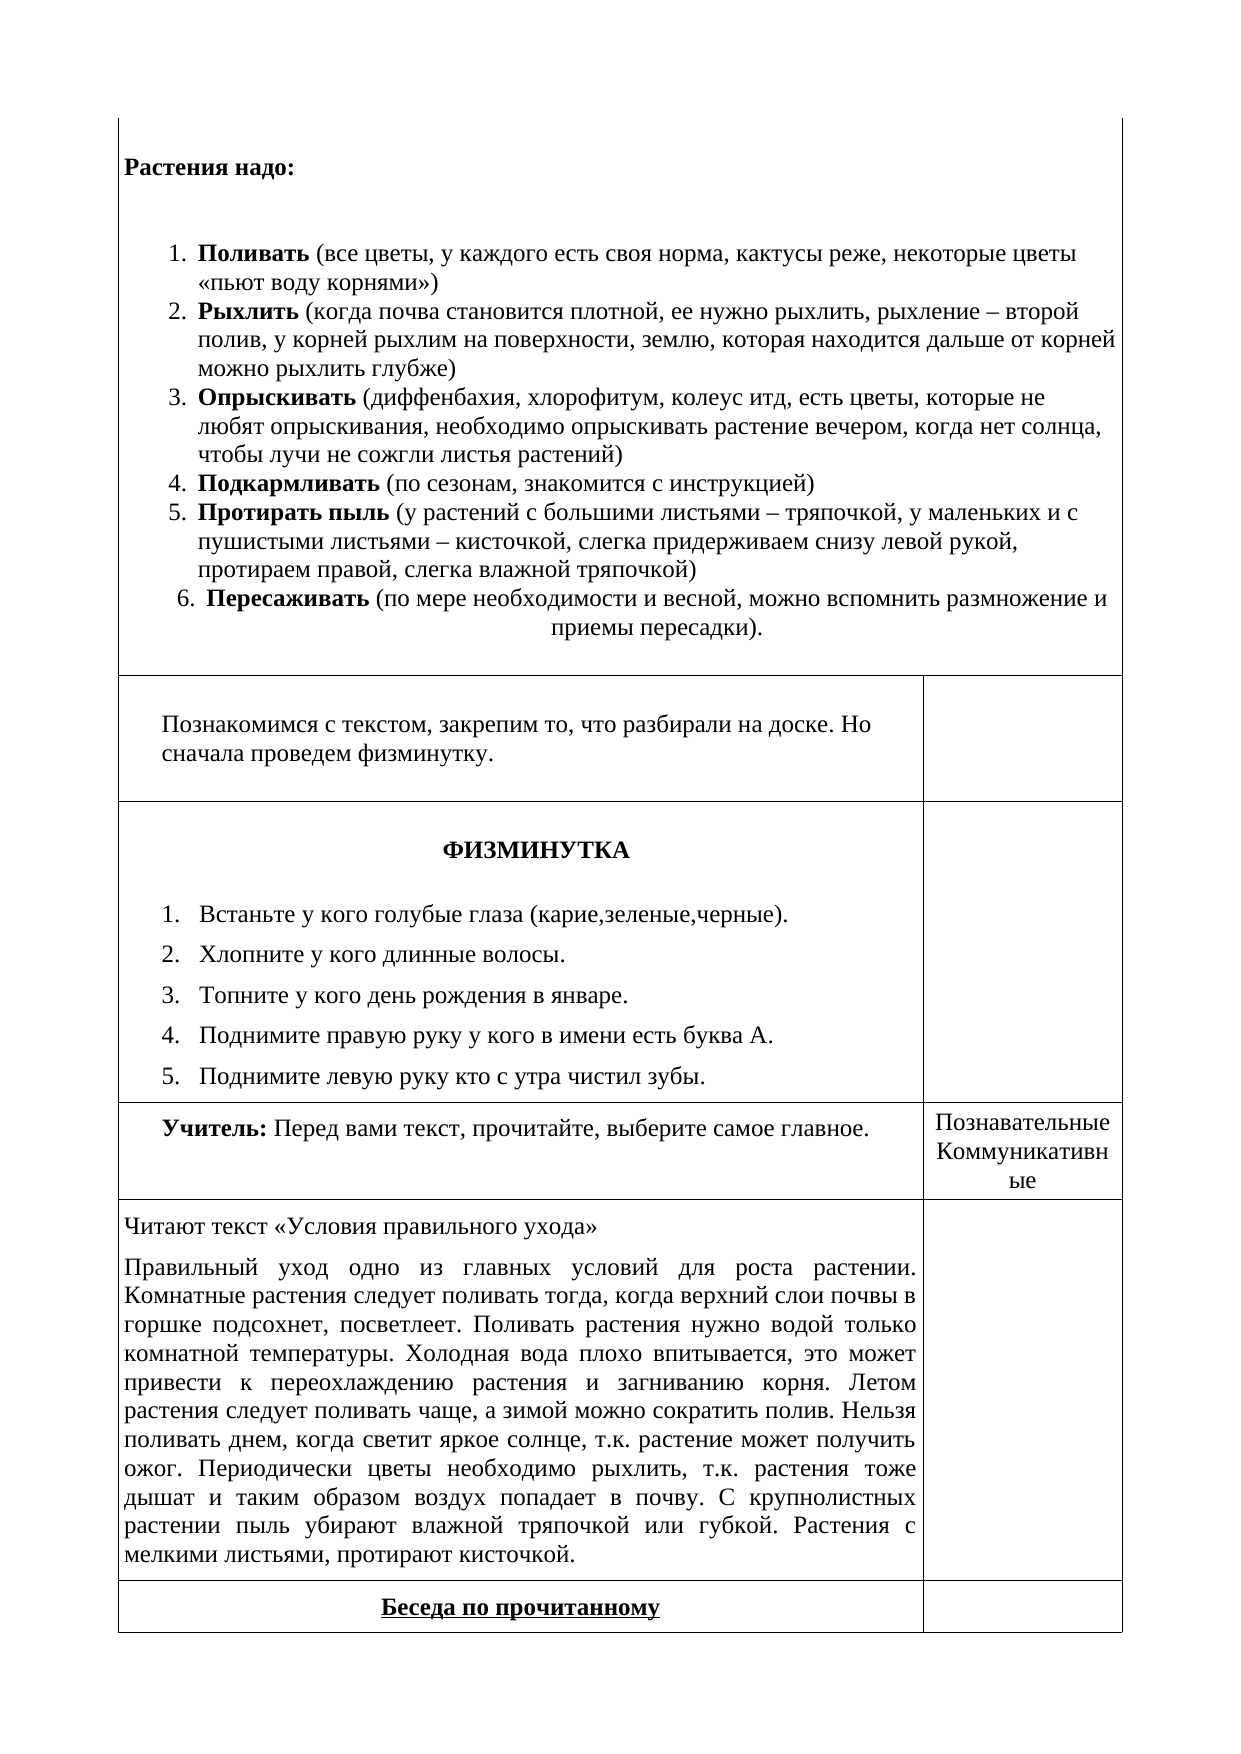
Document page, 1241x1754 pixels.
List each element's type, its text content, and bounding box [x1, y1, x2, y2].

table_cell ФИЗМИНУТКА Встаньте у кого голубые глаза (карие,зеленые,черные). Хлопните у кого длинные волосы. Топните у кого день рождения в январе. Поднимите правую руку у кого в имени есть буква А. Поднимите левую руку кто с утра чистил зубы. [119, 802, 923, 1102]
table_cell Познавательные Коммуникативные [924, 1103, 1122, 1199]
table_cell Учитель: Перед вами текст, прочитайте, выберите самое главное. [119, 1103, 923, 1199]
table_cell [924, 676, 1122, 801]
table_cell Читают текст «Условия правильного ухода» Правильный уход одно из главных условий для роста растении. Комнатные растения следует поливать тогда, когда верхний слои почвы в горшке подсохнет, посветлеет. Поливать растения нужно водой только комнатной температуры. Холодная вода плохо впитывается, это может привести к переохлаждению растения и загниванию корня. Летом растения следует поливать чаще, а зимой можно сократить полив. Нельзя поливать днем, когда светит яркое солнце, т.к. растение может получить ожог. Периодически цветы необходимо рыхлить, т.к. растения тоже дышат и таким образом воздух попадает в почву. С крупнолистных растении пыль убирают влажной тряпочкой или губкой. Растения с мелкими листьями, протирают кисточкой. [119, 1200, 923, 1580]
table_cell [924, 1581, 1122, 1632]
table_cell [924, 1200, 1122, 1580]
table_cell [924, 802, 1122, 1102]
table_cell Растения надо: Поливать (все цветы, у каждого есть своя норма, кактусы реже, некоторые цветы «пьют воду корнями») Рыхлить (когда почва становится плотной, ее нужно рыхлить, рыхление – второй полив, у корней рыхлим на поверхности, землю, которая находится дальше от корней можно рыхлить глубже) Опрыскивать (диффенбахия, хлорофитум, колеус итд, есть цветы, которые не любят опрыскивания, необходимо опрыскивать растение вечером, когда нет солнца, чтобы лучи не сожгли листья растений) Подкармливать (по сезонам, знакомится с инструкцией) Протирать пыль (у растений с большими листьями – тряпочкой, у маленьких и с пушистыми листьями – кисточкой, слегка придерживаем снизу левой рукой, протираем правой, слегка влажной тряпочкой) Пересаживать (по мере необходимости и весной, можно вспомнить размножение и приемы пересадки). [119, 118, 1122, 675]
table_cell Беседа по прочитанному [119, 1581, 923, 1632]
table_cell Познакомимся с текстом, закрепим то, что разбирали на доске. Но сначала проведем физминутку. [119, 676, 923, 801]
